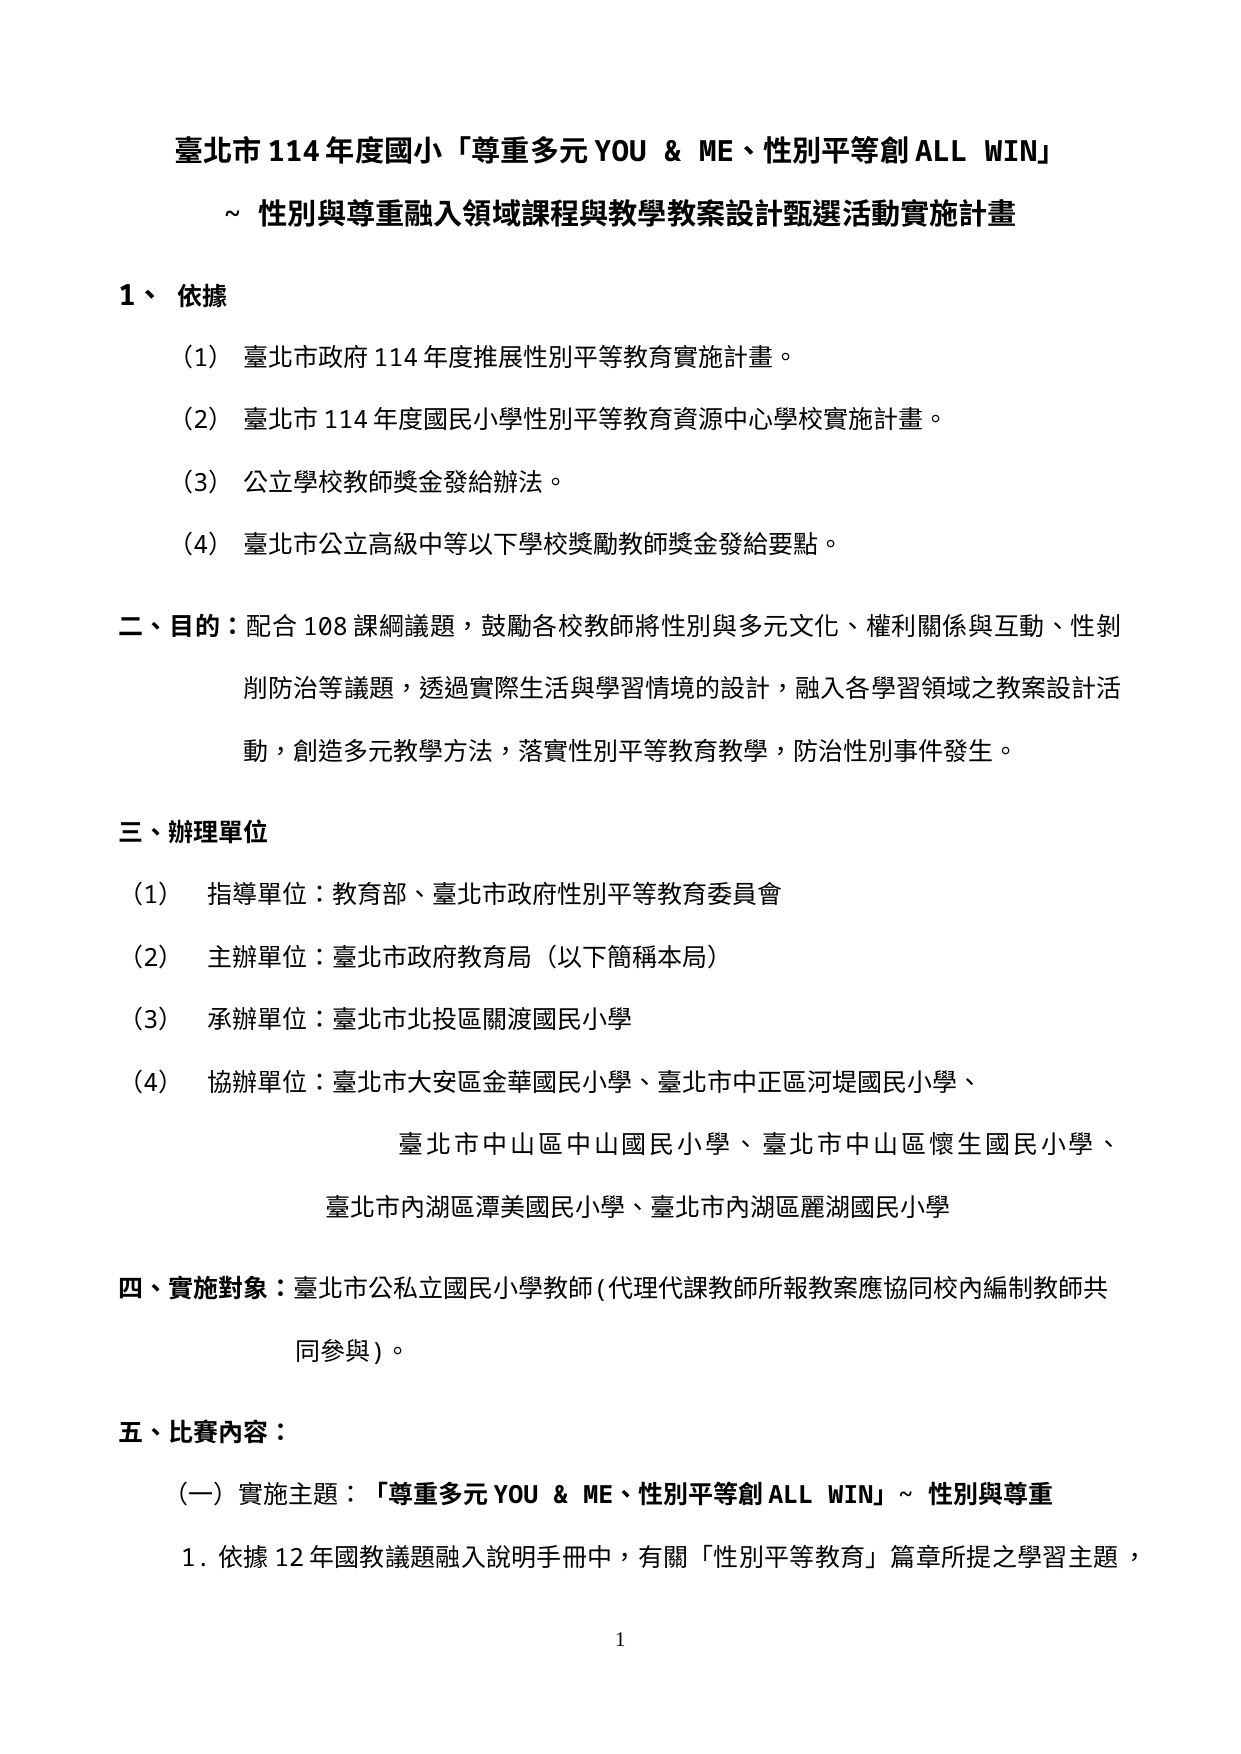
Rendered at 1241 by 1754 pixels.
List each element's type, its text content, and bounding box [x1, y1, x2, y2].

list 主辦單位：臺北市政府教育局（以下簡稱本局） [118, 914, 1122, 976]
text 四、實施對象：臺北市公私立國民小學教師(代理代課教師所報教案應協同校內編制教師共同參與)。 [118, 1245, 1122, 1370]
text 臺北市中山區中山國民小學、臺北市中山區懷生國民小學、 臺北市內湖區潭美國民小學、臺北市內湖區麗湖國民小學 [162, 1101, 1122, 1226]
list 依據12年國教議題融入說明手冊中，有關「性別平等教育」篇章所提之學習主題，視學生學習需求及教師融入領域教學之可行性，擇一個或數個主題進行課程設計與教學實作。學習主題包含： [181, 1514, 1122, 1576]
text （一）實施主題：「尊重多元YOU & ME、性別平等創ALL WIN」~ 性別與尊重 [118, 1451, 1122, 1514]
list 臺北市公立高級中等以下學校獎勵教師獎金發給要點。 [168, 501, 1122, 564]
text 臺北市114年度國小「尊重多元YOU & ME、性別平等創ALL WIN」 [118, 108, 1122, 170]
list 承辦單位：臺北市北投區關渡國民小學 [118, 976, 1122, 1039]
list 臺北市114年度國民小學性別平等教育資源中心學校實施計畫。 [168, 376, 1122, 439]
text 五、比賽內容： [118, 1389, 1122, 1451]
list 依據 [118, 251, 1122, 314]
text ~ 性別與尊重融入領域課程與教學教案設計甄選活動實施計畫 [118, 170, 1122, 233]
text 二、目的：配合108課綱議題，鼓勵各校教師將性別與多元文化、權利關係與互動、性剝削防治等議題，透過實際生活與學習情境的設計，融入各學習領域之教案設計活動，創造多元教學方法，落實性別平等教育教學，防治性別事件發生。 [118, 583, 1122, 770]
text 三、辦理單位 [118, 789, 1122, 851]
list 臺北市政府114年度推展性別平等教育實施計畫。 [168, 314, 1122, 376]
list 協辦單位：臺北市大安區金華國民小學、臺北市中正區河堤國民小學、 [118, 1039, 1122, 1101]
list 公立學校教師獎金發給辦法。 [168, 439, 1122, 501]
list 指導單位：教育部、臺北市政府性別平等教育委員會 [118, 851, 1122, 914]
